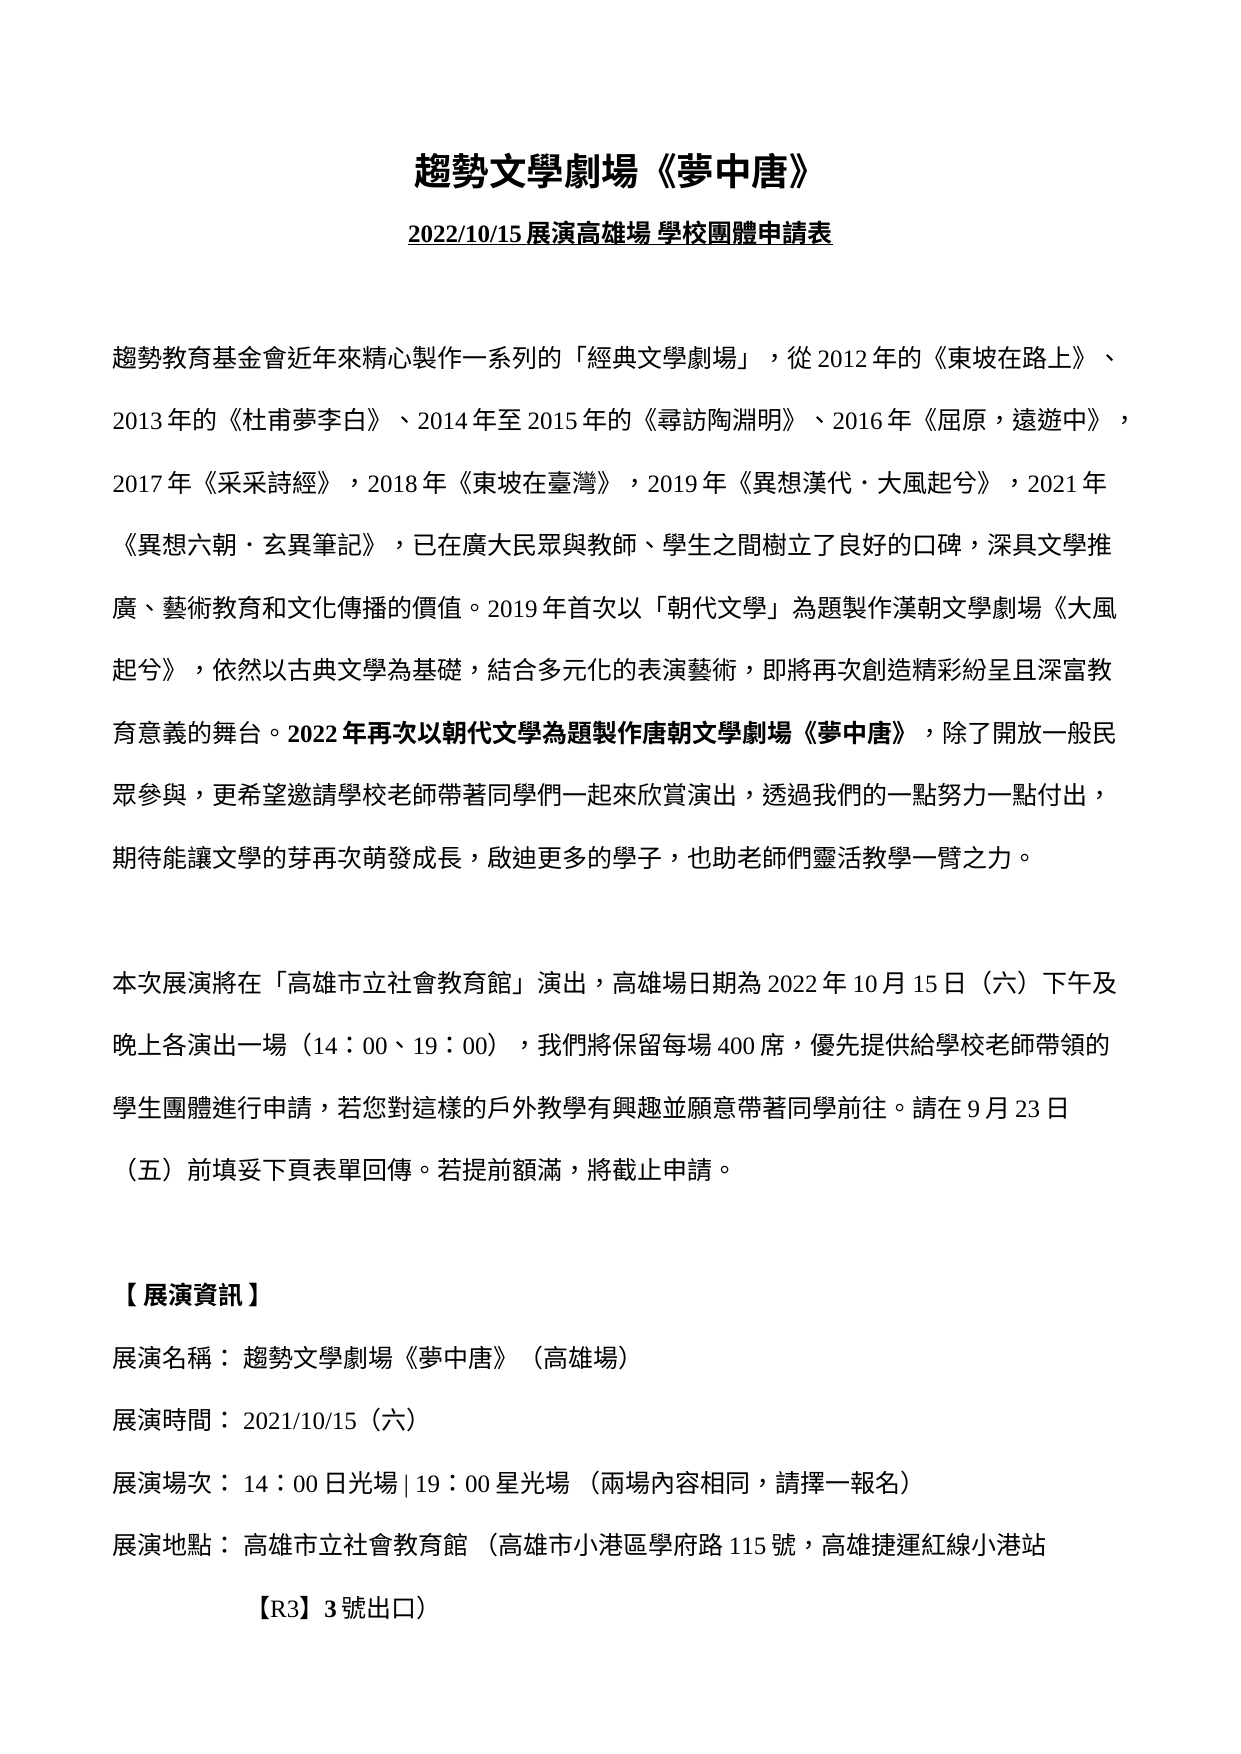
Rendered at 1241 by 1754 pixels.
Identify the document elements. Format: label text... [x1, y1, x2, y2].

text 趨勢教育基金會近年來精心製作一系列的「經典文學劇場」，從2012年的《東坡在路上》、2013年的《杜甫夢李白》、2014年至2015年的《尋訪陶淵明》、2016年《屈原，遠遊中》，2017年《采采詩經》，2018年《東坡在臺灣》，2019年《異想漢代．大風起兮》，2021年《異想六朝．玄異筆記》，已在廣大民眾與教師、學生之間樹立了良好的口碑，深具文學推廣、藝術教育和文化傳播的價值。2019年首次以「朝代文學」為題製作漢朝文學劇場《大風起兮》，依然以古典文學為基礎，結合多元化的表演藝術，即將再次創造精彩紛呈且深富教育意義的舞台。2022年再次以朝代文學為題製作唐朝文學劇場《夢中唐》，除了開放一般民眾參與，更希望邀請學校老師帶著同學們一起來欣賞演出，透過我們的一點努力一點付出，期待能讓文學的芽再次萌發成長，啟迪更多的學子，也助老師們靈活教學一臂之力。 [112, 314, 1128, 877]
text 2022/10/15展演高雄場 學校團體申請表 [112, 189, 1128, 252]
text 展演場次： 14：00日光場 | 19：00星光場 （兩場內容相同，請擇一報名） [112, 1439, 1128, 1502]
text 本次展演將在「高雄市立社會教育館」演出，高雄場日期為2022年10月15日（六）下午及晚上各演出一場（14：00、19：00），我們將保留每場400席，優先提供給學校老師帶領的學生團體進行申請，若您對這樣的戶外教學有興趣並願意帶著同學前往。請在9月23日（五）前填妥下頁表單回傳。若提前額滿，將截止申請。 [112, 939, 1128, 1189]
text 展演名稱： 趨勢文學劇場《夢中唐》（高雄場） [112, 1314, 1128, 1377]
text 趨勢文學劇場《夢中唐》 [112, 127, 1128, 189]
text 展演時間： 2021/10/15（六） [112, 1377, 1128, 1439]
text 【 展演資訊 】 [112, 1252, 1128, 1314]
text 展演地點： 高雄市立社會教育館 （高雄市小港區學府路115號，高雄捷運紅線小港站【R3】3號出口） [112, 1502, 1128, 1627]
